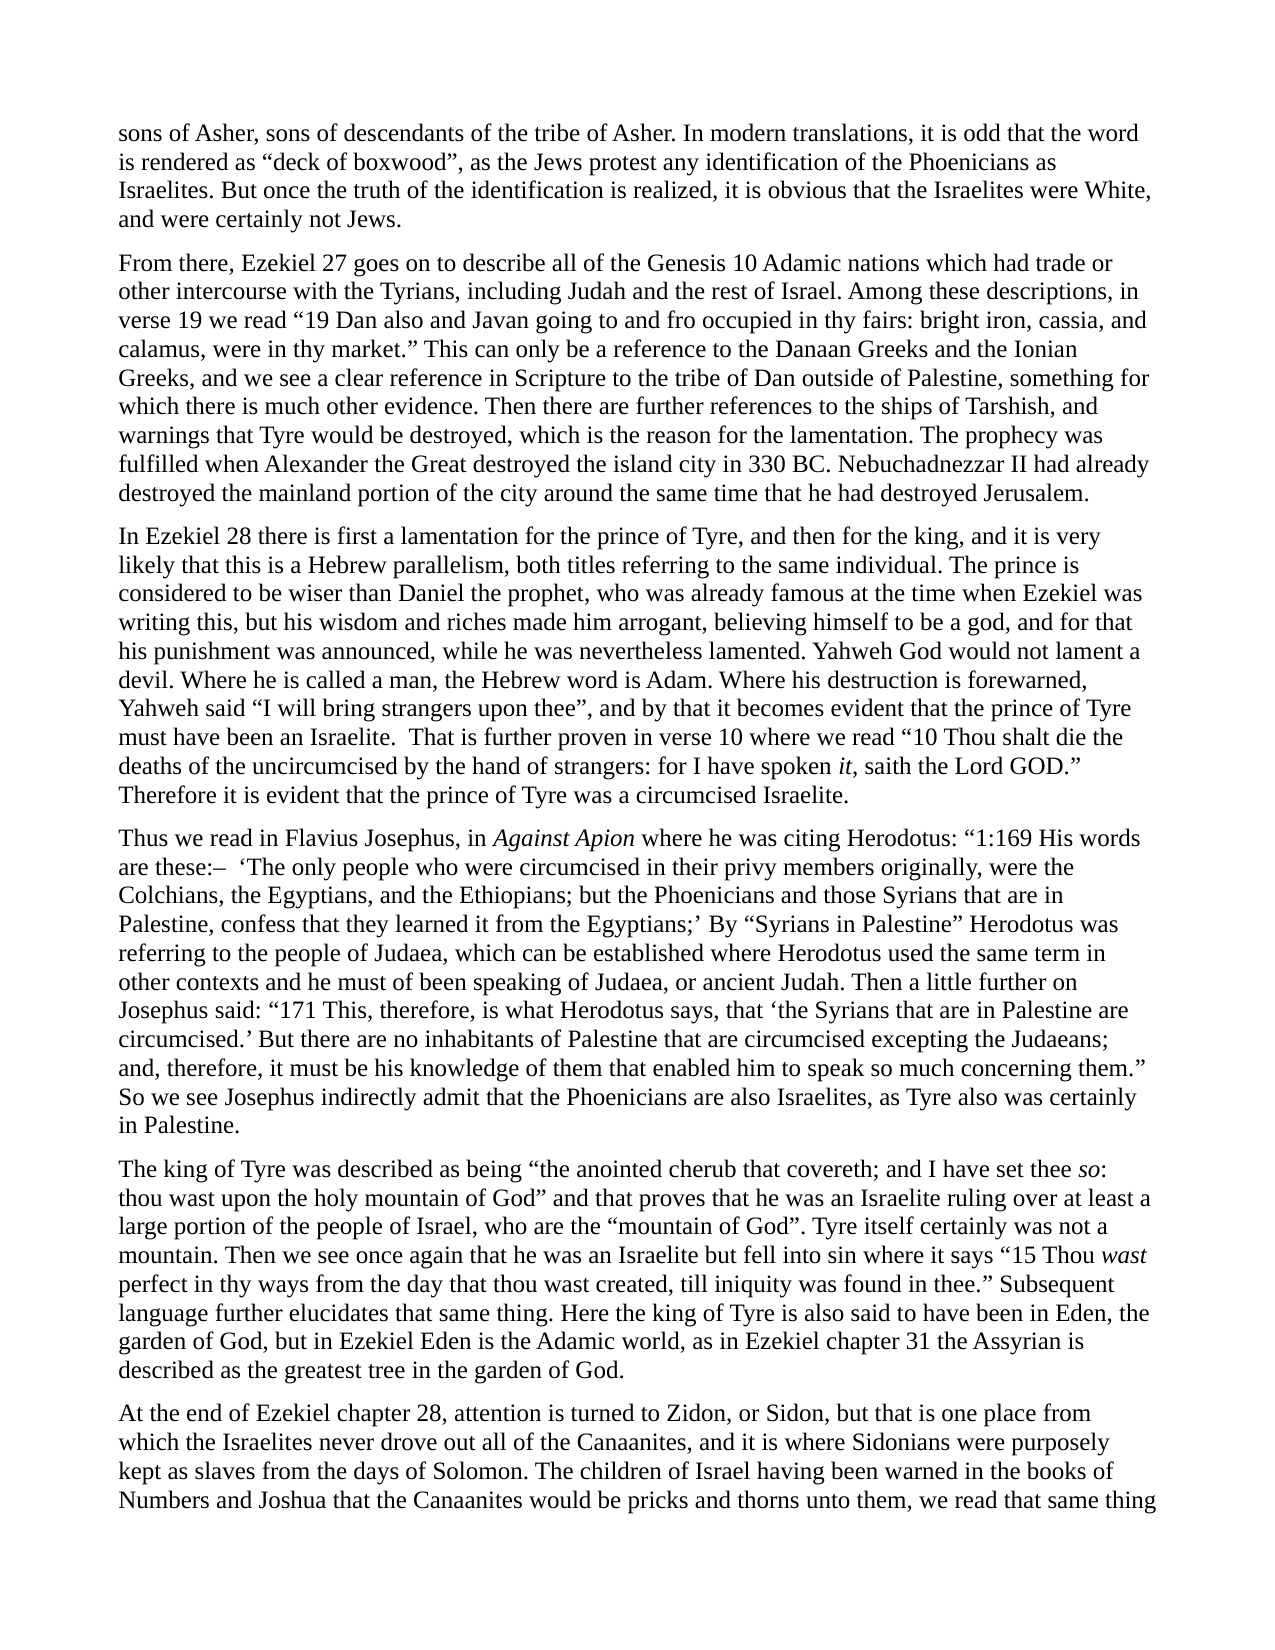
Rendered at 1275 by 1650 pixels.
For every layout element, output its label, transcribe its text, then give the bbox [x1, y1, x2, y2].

text The king of Tyre was described as being “the anointed cherub that covereth; and I have set thee so: thou wast upon the holy mountain of God” and that proves that he was an Israelite ruling over at least a large portion of the people of Israel, who are the “mountain of God”. Tyre itself certainly was not a mountain. Then we see once again that he was an Israelite but fell into sin where it says “15 Thou wast perfect in thy ways from the day that thou wast created, till iniquity was found in thee.” Subsequent language further elucidates that same thing. Here the king of Tyre is also said to have been in Eden, the garden of God, but in Ezekiel Eden is the Adamic world, as in Ezekiel chapter 31 the Assyrian is described as the greatest tree in the garden of God. [118, 1154, 1157, 1384]
text sons of Asher, sons of descendants of the tribe of Asher. In modern translations, it is odd that the word is rendered as “deck of boxwood”, as the Jews protest any identification of the Phoenicians as Israelites. But once the truth of the identification is realized, it is obvious that the Israelites were White, and were certainly not Jews. [118, 118, 1157, 233]
text In Ezekiel 28 there is first a lamentation for the prince of Tyre, and then for the king, and it is very likely that this is a Hebrew parallelism, both titles referring to the same individual. The prince is considered to be wiser than Daniel the prophet, who was already famous at the time when Ezekiel was writing this, but his wisdom and riches made him arrogant, believing himself to be a god, and for that his punishment was announced, while he was nevertheless lamented. Yahweh God would not lament a devil. Where he is called a man, the Hebrew word is Adam. Where his destruction is forewarned, Yahweh said “I will bring strangers upon thee”, and by that it becomes evident that the prince of Tyre must have been an Israelite. That is further proven in verse 10 where we read “10 Thou shalt die the deaths of the uncircumcised by the hand of strangers: for I have spoken it, saith the Lord GOD.” Therefore it is evident that the prince of Tyre was a circumcised Israelite. [118, 521, 1157, 808]
text Thus we read in Flavius Josephus, in Against Apion where he was citing Herodotus: “1:169 His words are these:– ‘The only people who were circumcised in their privy members originally, were the Colchians, the Egyptians, and the Ethiopians; but the Phoenicians and those Syrians that are in Palestine, confess that they learned it from the Egyptians;’ By “Syrians in Palestine” Herodotus was referring to the people of Judaea, which can be established where Herodotus used the same term in other contexts and he must of been speaking of Judaea, or ancient Judah. Then a little further on Josephus said: “171 This, therefore, is what Herodotus says, that ‘the Syrians that are in Palestine are circumcised.’ But there are no inhabitants of Palestine that are circumcised excepting the Judaeans; and, therefore, it must be his knowledge of them that enabled him to speak so much concerning them.” So we see Josephus indirectly admit that the Phoenicians are also Israelites, as Tyre also was certainly in Palestine. [118, 823, 1157, 1139]
text At the end of Ezekiel chapter 28, attention is turned to Zidon, or Sidon, but that is one place from which the Israelites never drove out all of the Canaanites, and it is where Sidonians were purposely kept as slaves from the days of Solomon. The children of Israel having been warned in the books of Numbers and Joshua that the Canaanites would be pricks and thorns unto them, we read that same thing [118, 1398, 1157, 1513]
text From there, Ezekiel 27 goes on to describe all of the Genesis 10 Adamic nations which had trade or other intercourse with the Tyrians, including Judah and the rest of Israel. Among these descriptions, in verse 19 we read “19 Dan also and Javan going to and fro occupied in thy fairs: bright iron, cassia, and calamus, were in thy market.” This can only be a reference to the Danaan Greeks and the Ionian Greeks, and we see a clear reference in Scripture to the tribe of Dan outside of Palestine, something for which there is much other evidence. Then there are further references to the ships of Tarshish, and warnings that Tyre would be destroyed, which is the reason for the lamentation. The prophecy was fulfilled when Alexander the Great destroyed the island city in 330 BC. Nebuchadnezzar II had already destroyed the mainland portion of the city around the same time that he had destroyed Jerusalem. [118, 248, 1157, 506]
